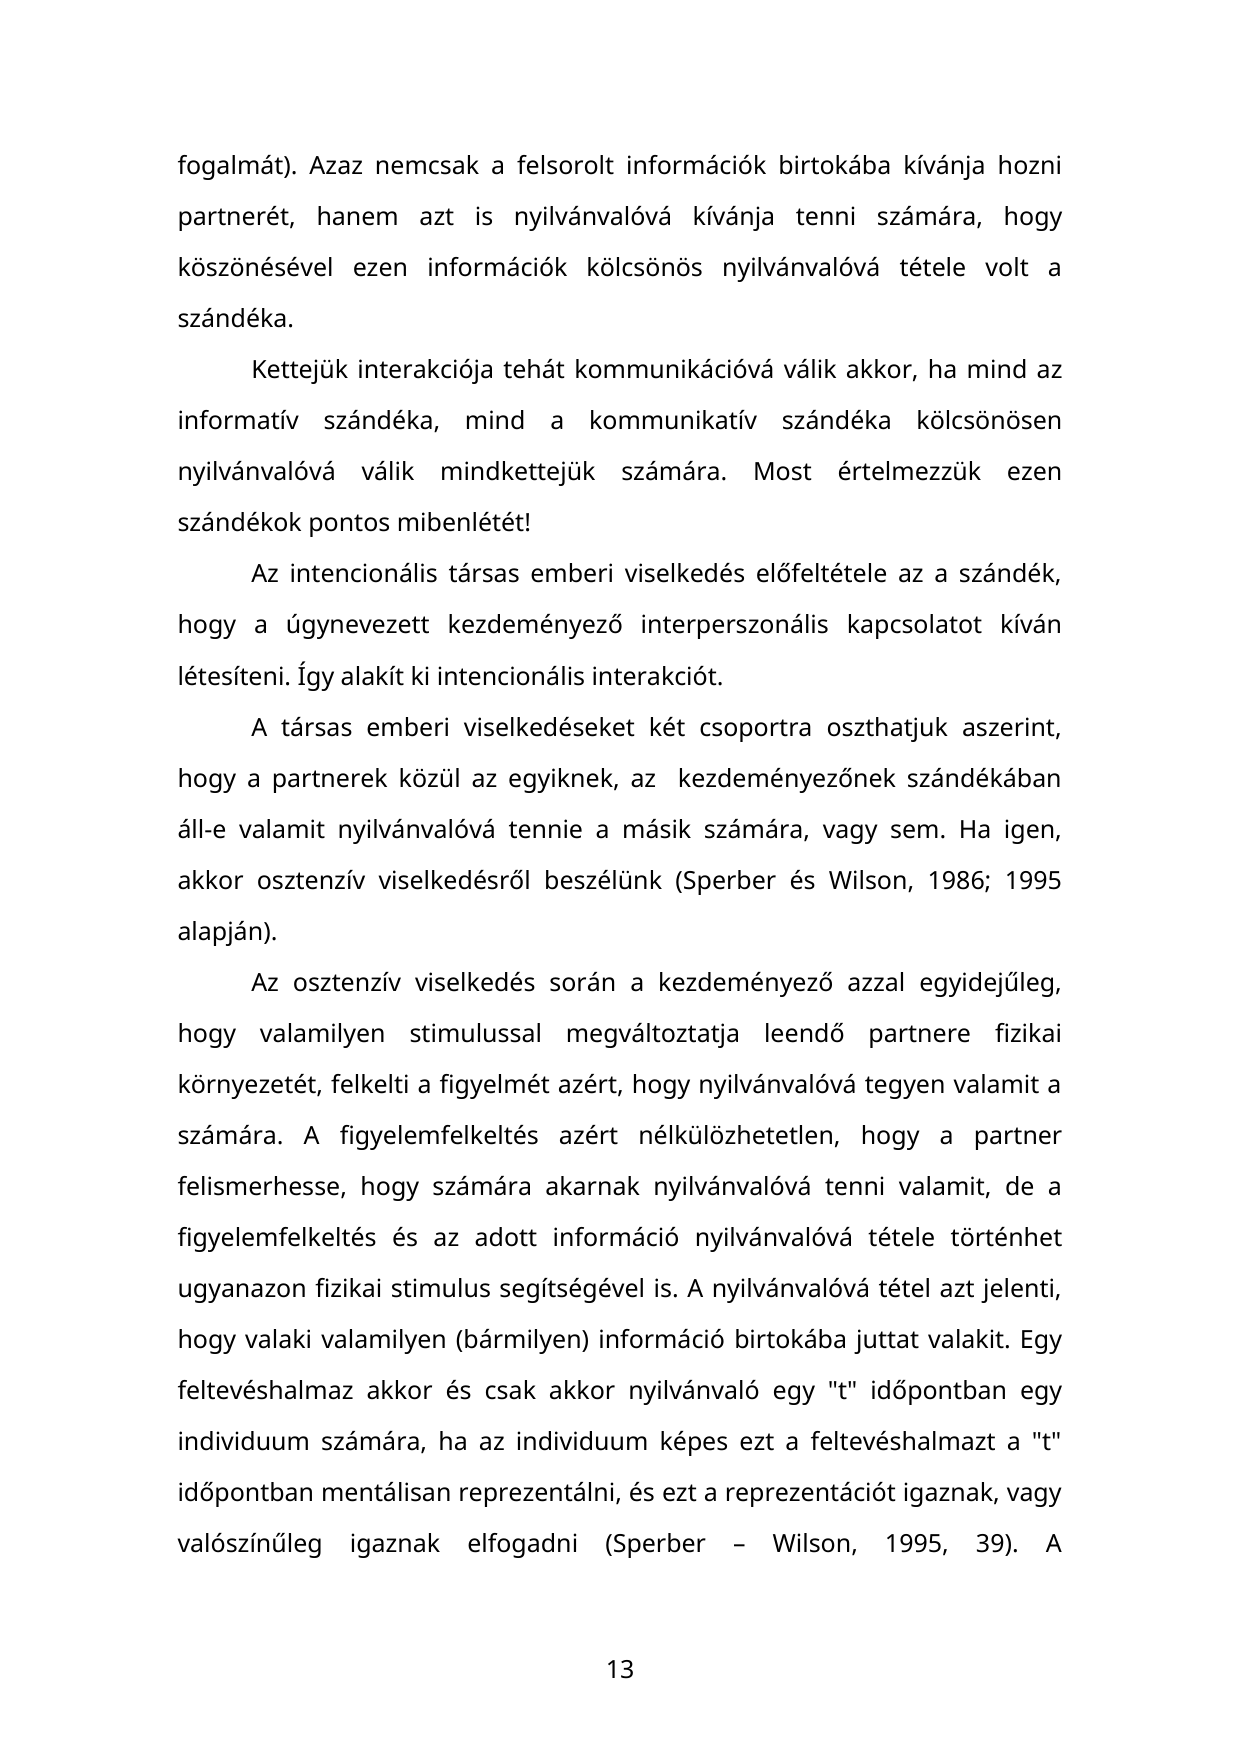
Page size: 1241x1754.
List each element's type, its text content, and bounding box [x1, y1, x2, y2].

text Az intencionális társas emberi viselkedés előfeltétele az a szándék, hogy a úgynevezett kezdeményező interperszonális kapcsolatot kíván létesíteni. Így alakít ki intencionális interakciót. [177, 556, 1063, 692]
text A társas emberi viselkedéseket két csoportra oszthatjuk aszerint, hogy a partnerek közül az egyiknek, az kezdeményezőnek szándékában áll-e valamit nyilvánvalóvá tennie a másik számára, vagy sem. Ha igen, akkor osztenzív viselkedésről beszélünk (Sperber és Wilson, 1986; 1995 alapján). [177, 709, 1063, 947]
text fogalmát). Azaz nemcsak a felsorolt információk birtokába kívánja hozni partnerét, hanem azt is nyilvánvalóvá kívánja tenni számára, hogy köszönésével ezen információk kölcsönös nyilvánvalóvá tétele volt a szándéka. [177, 148, 1063, 335]
text Az osztenzív viselkedés során a kezdeményező azzal egyidejűleg, hogy valamilyen stimulussal megváltoztatja leendő partnere fizikai környezetét, felkelti a figyelmét azért, hogy nyilvánvalóvá tegyen valamit a számára. A figyelemfelkeltés azért nélkülözhetetlen, hogy a partner felismerhesse, hogy számára akarnak nyilvánvalóvá tenni valamit, de a figyelemfelkeltés és az adott információ nyilvánvalóvá tétele történhet ugyanazon fizikai stimulus segítségével is. A nyilvánvalóvá tétel azt jelenti, hogy valaki valamilyen (bármilyen) információ birtokába juttat valakit. Egy feltevéshalmaz akkor és csak akkor nyilvánvaló egy "t" időpontban egy individuum számára, ha az individuum képes ezt a feltevéshalmazt a "t" időpontban mentálisan reprezentálni, és ezt a reprezentációt igaznak, vagy valószínűleg igaznak elfogadni (Sperber – Wilson, 1995, 39). A [177, 964, 1063, 1560]
text Kettejük interakciója tehát kommunikációvá válik akkor, ha mind az informatív szándéka, mind a kommunikatív szándéka kölcsönösen nyilvánvalóvá válik mindkettejük számára. Most értelmezzük ezen szándékok pontos mibenlétét! [177, 352, 1063, 539]
